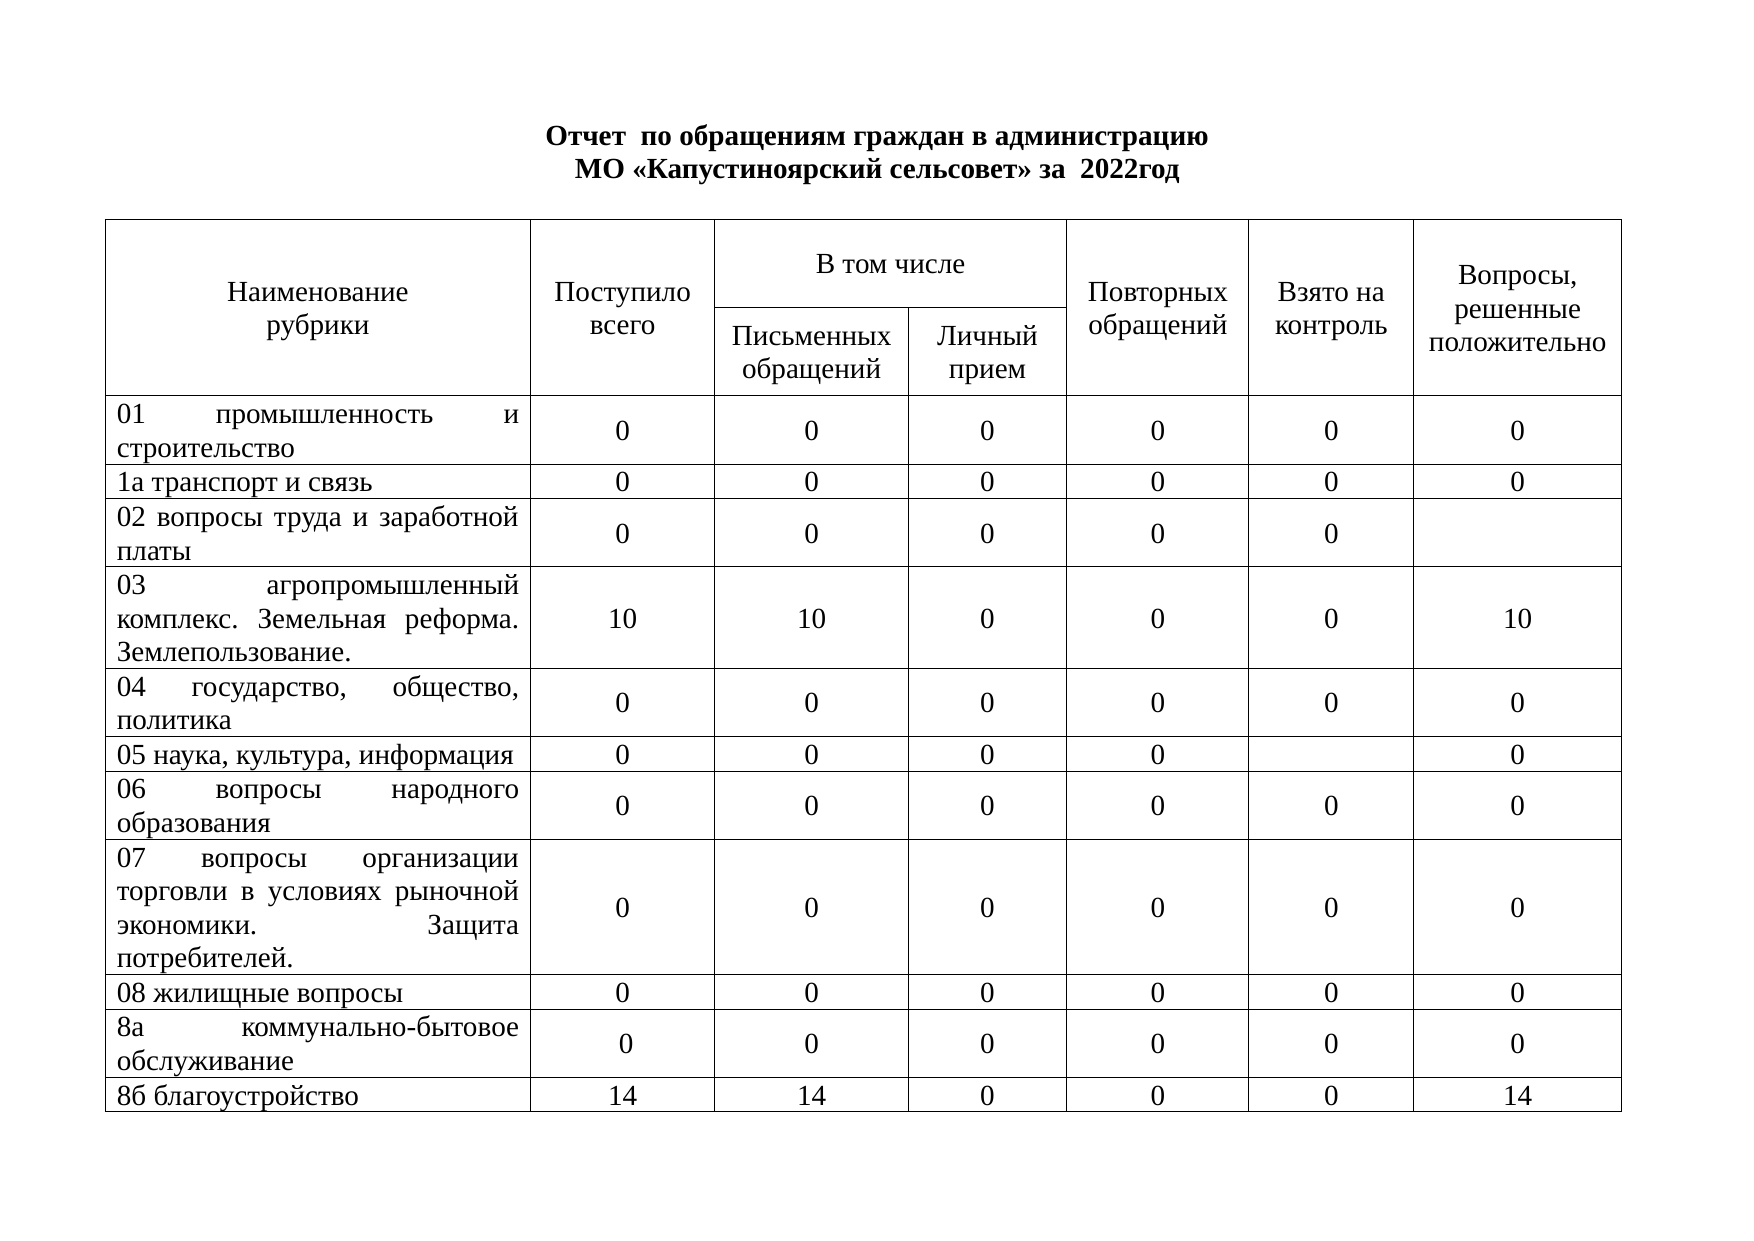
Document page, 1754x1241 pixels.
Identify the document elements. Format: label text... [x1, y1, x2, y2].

table_cell 07 вопросы организации торговли в условиях рыночной экономики. Защита потребителей. [106, 840, 530, 974]
table_cell 14 [715, 1078, 908, 1111]
table_cell 0 [1067, 737, 1248, 771]
table_cell 1а транспорт и связь [106, 465, 530, 498]
table_cell 0 [1414, 840, 1621, 974]
table_cell 06 вопросы народного образования [106, 772, 530, 839]
table_cell 8а коммунально-бытовое обслуживание [106, 1010, 530, 1077]
table_cell 0 [909, 396, 1066, 463]
table_cell 0 [909, 499, 1066, 566]
table_header В том числе [715, 220, 1066, 307]
table_cell Личный прием [909, 308, 1066, 395]
table_cell 08 жилищные вопросы [106, 975, 530, 1008]
table_header Вопросы, решенные положительно [1414, 220, 1621, 395]
table_cell 0 [715, 1010, 908, 1077]
table_cell 0 [1414, 1010, 1621, 1077]
table_cell 0 [909, 975, 1066, 1008]
table_cell 0 [531, 1010, 714, 1077]
table_cell 0 [909, 1010, 1066, 1077]
table_cell 0 [715, 396, 908, 463]
table_header Наименование рубрики [106, 220, 530, 395]
table_cell 0 [1067, 1078, 1248, 1111]
table_cell 14 [531, 1078, 714, 1111]
table_cell 0 [1067, 567, 1248, 668]
table_cell 0 [715, 772, 908, 839]
table_cell 02 вопросы труда и заработной платы [106, 499, 530, 566]
table_cell 0 [909, 772, 1066, 839]
table_header Повторных обращений [1067, 220, 1248, 395]
table_cell 0 [1249, 499, 1413, 566]
table_cell 0 [1067, 396, 1248, 463]
table_cell 0 [531, 975, 714, 1008]
table_header Поступило всего [531, 220, 714, 395]
table_cell 0 [1414, 396, 1621, 463]
table_cell 0 [1249, 975, 1413, 1008]
table_cell 0 [715, 465, 908, 498]
table_cell 0 [1067, 975, 1248, 1008]
table_cell 0 [1249, 396, 1413, 463]
table_cell 0 [1414, 737, 1621, 771]
table_cell 0 [531, 737, 714, 771]
table_cell 0 [715, 975, 908, 1008]
table_cell 0 [1067, 465, 1248, 498]
table_cell 0 [909, 1078, 1066, 1111]
table_cell 8б благоустройство [106, 1078, 530, 1111]
table_cell 0 [1414, 465, 1621, 498]
table_cell 0 [1249, 567, 1413, 668]
table_cell 0 [531, 669, 714, 736]
table_cell 0 [1249, 772, 1413, 839]
table_cell [1414, 499, 1621, 566]
table_cell 0 [1249, 1010, 1413, 1077]
table_cell 0 [1067, 499, 1248, 566]
table_cell 0 [1067, 840, 1248, 974]
table_cell 05 наука, культура, информация [106, 737, 530, 771]
table_cell 0 [715, 669, 908, 736]
table_cell 04 государство, общество, политика [106, 669, 530, 736]
table_cell 0 [909, 465, 1066, 498]
table_cell 0 [531, 499, 714, 566]
table_cell 0 [1414, 669, 1621, 736]
table_cell 0 [1067, 669, 1248, 736]
table_cell 0 [531, 396, 714, 463]
table_cell 0 [1249, 1078, 1413, 1111]
table_cell 03 агропромышленный комплекс. Земельная реформа. Землепользование. [106, 567, 530, 668]
table_cell 0 [909, 737, 1066, 771]
table_cell 0 [1414, 975, 1621, 1008]
table_cell 0 [1249, 465, 1413, 498]
table_cell 14 [1414, 1078, 1621, 1111]
table_cell 0 [715, 499, 908, 566]
table_cell 0 [909, 669, 1066, 736]
table_cell 10 [1414, 567, 1621, 668]
table_cell 0 [531, 772, 714, 839]
table_cell 01 промышленность и строительство [106, 396, 530, 463]
table_cell 0 [715, 737, 908, 771]
table_cell 0 [531, 465, 714, 498]
table_cell 0 [1414, 772, 1621, 839]
table_cell 0 [531, 840, 714, 974]
table_cell 10 [715, 567, 908, 668]
table_cell 0 [909, 567, 1066, 668]
table_cell 0 [909, 840, 1066, 974]
text МО «Капустиноярский сельсовет» за 2022год [118, 152, 1636, 185]
table_cell 10 [531, 567, 714, 668]
table_cell 0 [1067, 772, 1248, 839]
table_header Взято на контроль [1249, 220, 1413, 395]
text Отчет по обращениям граждан в администрацию [118, 118, 1636, 152]
table_cell 0 [1249, 669, 1413, 736]
table_cell [1249, 737, 1413, 771]
table_cell 0 [1249, 840, 1413, 974]
table_cell 0 [715, 840, 908, 974]
table_cell Письменных обращений [715, 308, 908, 395]
table_cell 0 [1067, 1010, 1248, 1077]
